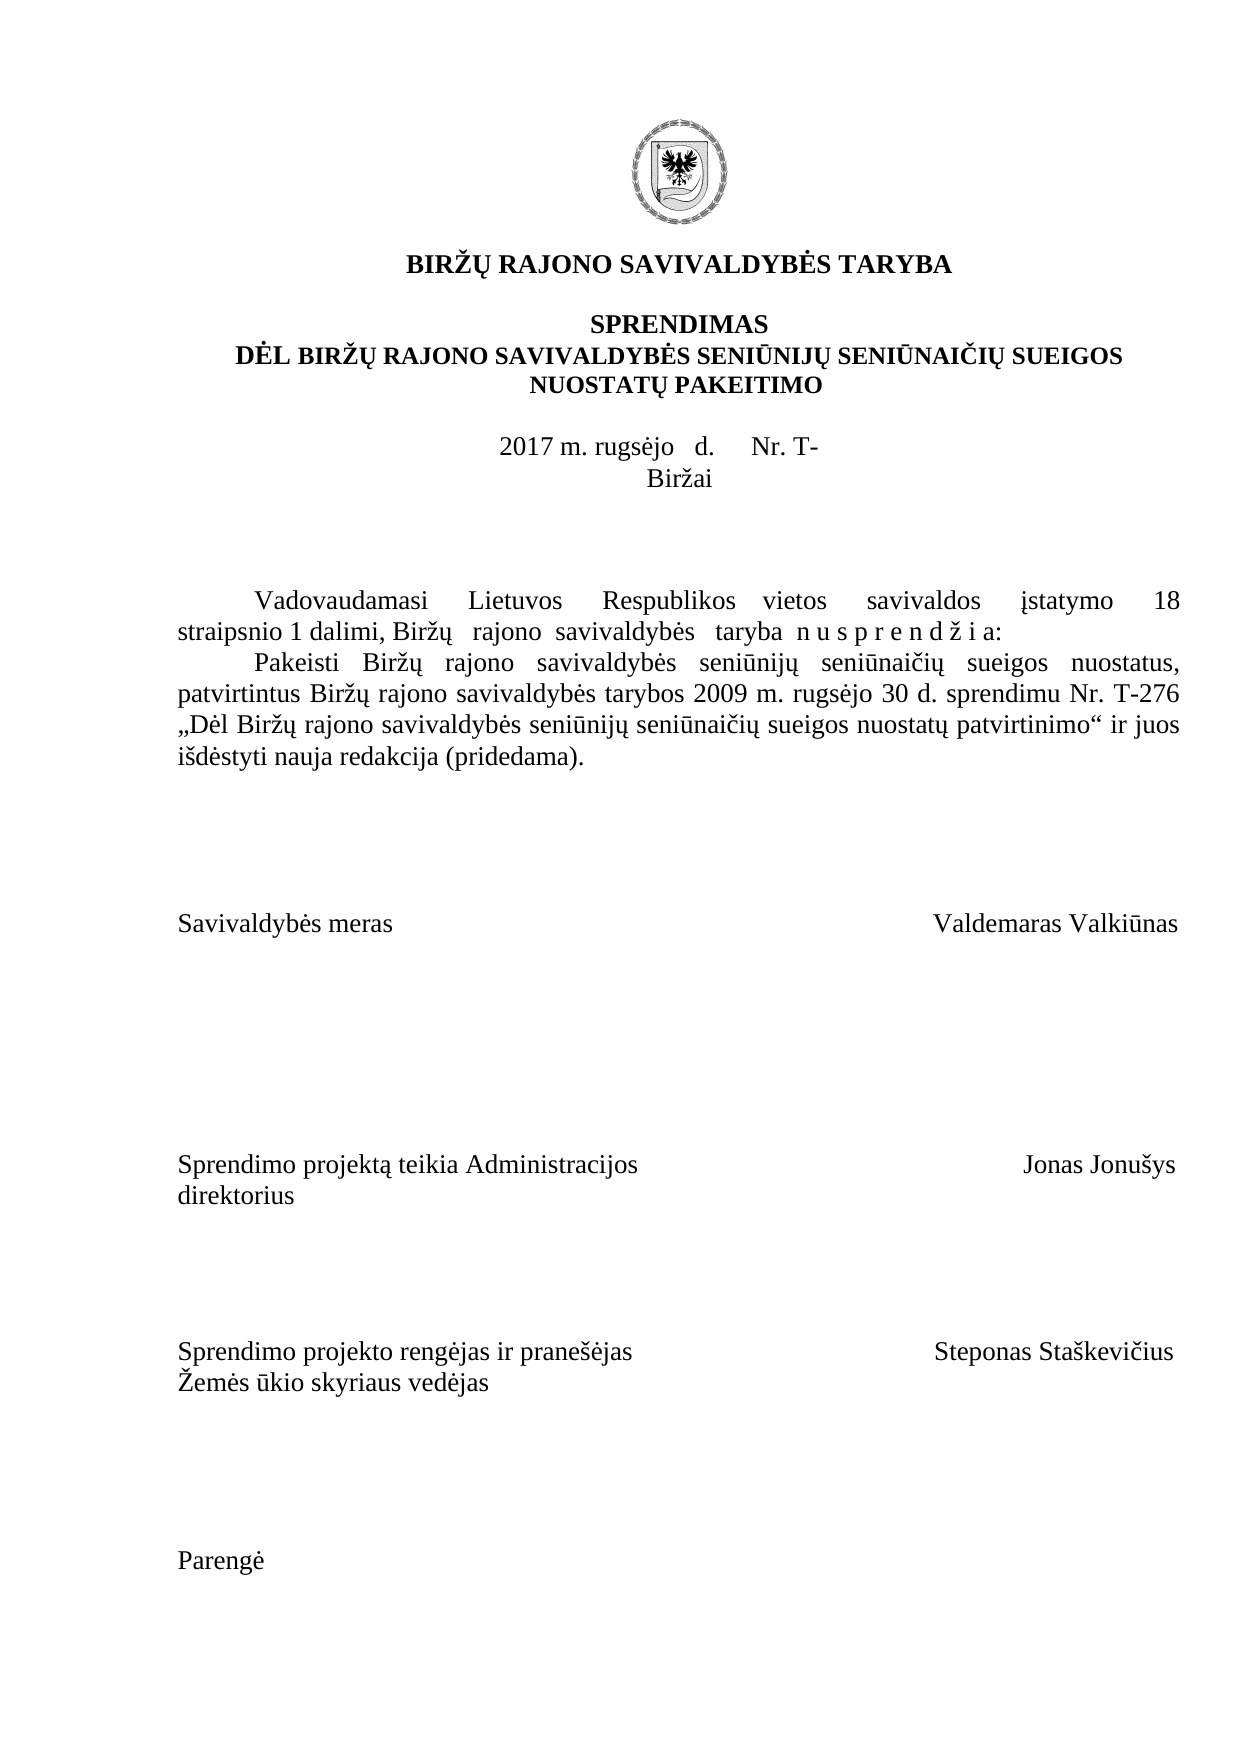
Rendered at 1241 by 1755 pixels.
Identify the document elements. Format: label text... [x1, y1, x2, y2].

table_cell DĖL BIRŽŲ RAJONO SAVIVALDYBĖS SENIŪNIJŲ SENIŪNAIČIŲ SUEIGOS NUOSTATŲ PAKEITIMO [166, 340, 1193, 399]
table_cell Nr. T- [740, 431, 1193, 462]
table_header [166, 118, 630, 224]
text Žemės ūkio skyriaus vedėjas [177, 1366, 1181, 1397]
table_cell [166, 280, 1193, 308]
text Sprendimo projektą teikia Administracijos Jonas Jonušys [177, 1148, 1181, 1179]
text Sprendimo projekto rengėjas ir pranešėjas Steponas Staškevičius [177, 1334, 1181, 1366]
text Vadovaudamasi Lietuvos Respublikos vietos savivaldos įstatymo 18 straipsnio 1 dalimi, Biržų rajono savivaldybės taryba n u s p r e n d ž i a: [177, 584, 1181, 646]
text direktorius [177, 1179, 1181, 1210]
table_cell SPRENDIMAS [166, 308, 1193, 339]
table_cell BIRŽŲ RAJONO SAVIVALDYBĖS TARYBA [166, 224, 1193, 279]
text Parengė [177, 1544, 1181, 1576]
table_cell [166, 399, 1193, 431]
text Pakeisti Biržų rajono savivaldybės seniūnijų seniūnaičių sueigos nuostatus, patvirtintus Biržų rajono savivaldybės tarybos 2009 m. rugsėjo 30 d. sprendimu Nr. T-276 „Dėl Biržų rajono savivaldybės seniūnijų seniūnaičių sueigos nuostatų patvirtinimo“ ir juos išdėstyti nauja redakcija (pridedama). [177, 646, 1181, 771]
table_header [729, 118, 1193, 224]
table_cell 2017 m. rugsėjo d. [166, 431, 739, 462]
table_cell Biržai [166, 462, 1193, 493]
text Savivaldybės meras Valdemaras Valkiūnas [177, 907, 1181, 938]
